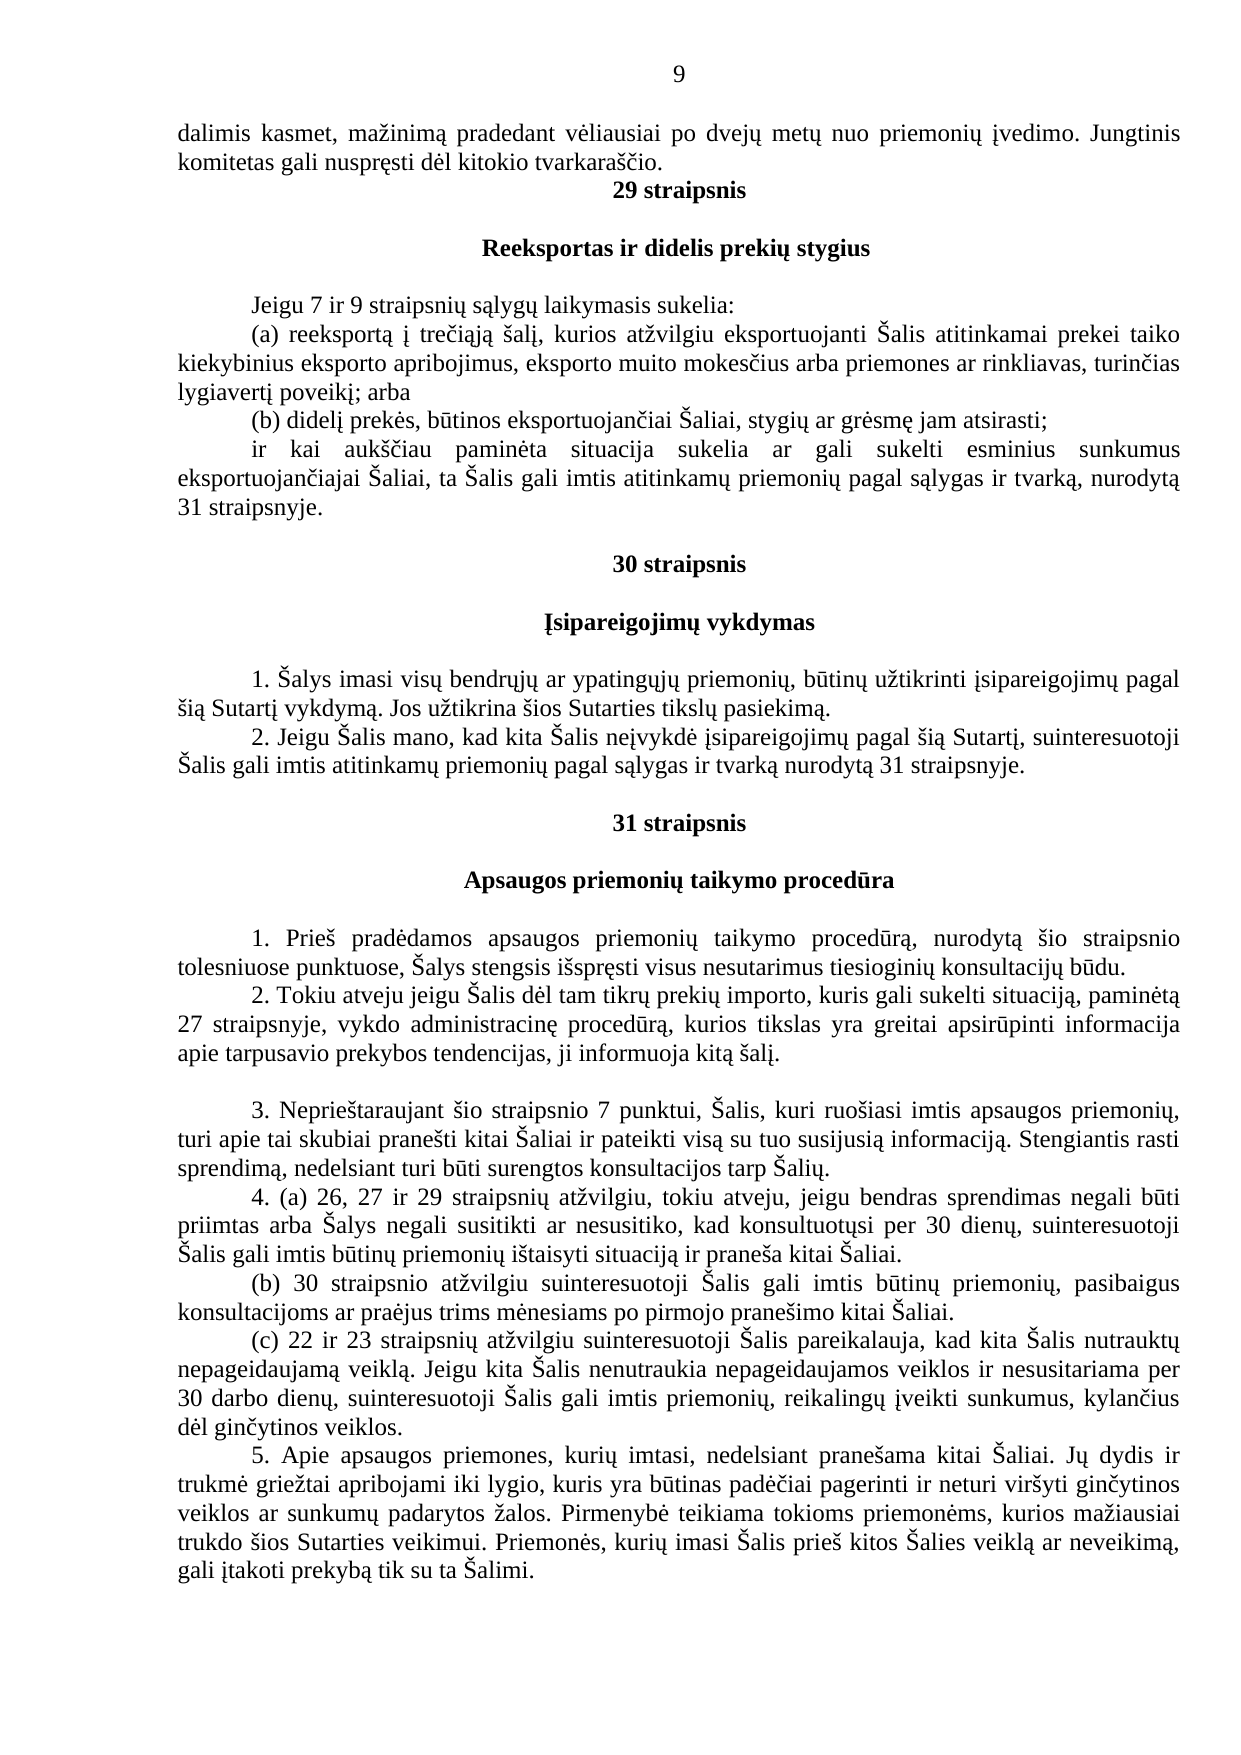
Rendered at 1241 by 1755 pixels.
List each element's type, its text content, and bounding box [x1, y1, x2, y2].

text (b) didelį prekės, būtinos eksportuojančiai Šaliai, stygių ar grėsmę jam atsirasti; [177, 406, 1181, 434]
text Apsaugos priemonių taikymo procedūra [177, 866, 1181, 894]
text Reeksportas ir didelis prekių stygius [177, 233, 1181, 262]
text dalimis kasmet, mažinimą pradedant vėliausiai po dvejų metų nuo priemonių įvedimo. Jungtinis komitetas gali nuspręsti dėl kitokio tvarkaraščio. [177, 118, 1181, 176]
text 31 straipsnis [177, 808, 1181, 837]
text 2. Tokiu atveju jeigu Šalis dėl tam tikrų prekių importo, kuris gali sukelti situaciją, paminėtą 27 straipsnyje, vykdo administracinę procedūrą, kurios tikslas yra greitai apsirūpinti informacija apie tarpusavio prekybos tendencijas, ji informuoja kitą šalį. [177, 981, 1181, 1067]
text 5. Apie apsaugos priemones, kurių imtasi, nedelsiant pranešama kitai Šaliai. Jų dydis ir trukmė griežtai apribojami iki lygio, kuris yra būtinas padėčiai pagerinti ir neturi viršyti ginčytinos veiklos ar sunkumų padarytos žalos. Pirmenybė teikiama tokioms priemonėms, kurios mažiausiai trukdo šios Sutarties veikimui. Priemonės, kurių imasi Šalis prieš kitos Šalies veiklą ar neveikimą, gali įtakoti prekybą tik su ta Šalimi. [177, 1441, 1181, 1584]
text Jeigu 7 ir 9 straipsnių sąlygų laikymasis sukelia: [177, 291, 1181, 319]
text 4. (a) 26, 27 ir 29 straipsnių atžvilgiu, tokiu atveju, jeigu bendras sprendimas negali būti priimtas arba Šalys negali susitikti ar nesusitiko, kad konsultuotųsi per 30 dienų, suinteresuotoji Šalis gali imtis būtinų priemonių ištaisyti situaciją ir praneša kitai Šaliai. [177, 1182, 1181, 1268]
text ir kai aukščiau paminėta situacija sukelia ar gali sukelti esminius sunkumus eksportuojančiajai Šaliai, ta Šalis gali imtis atitinkamų priemonių pagal sąlygas ir tvarką, nurodytą 31 straipsnyje. [177, 434, 1181, 521]
text 2. Jeigu Šalis mano, kad kita Šalis neįvykdė įsipareigojimų pagal šią Sutartį, suinteresuotoji Šalis gali imtis atitinkamų priemonių pagal sąlygas ir tvarką nurodytą 31 straipsnyje. [177, 722, 1181, 779]
text 1. Prieš pradėdamos apsaugos priemonių taikymo procedūrą, nurodytą šio straipsnio tolesniuose punktuose, Šalys stengsis išspręsti visus nesutarimus tiesioginių konsultacijų būdu. [177, 923, 1181, 981]
text 30 straipsnis [177, 549, 1181, 578]
text 29 straipsnis [177, 176, 1181, 204]
text Įsipareigojimų vykdymas [177, 607, 1181, 636]
text 1. Šalys imasi visų bendrųjų ar ypatingųjų priemonių, būtinų užtikrinti įsipareigojimų pagal šią Sutartį vykdymą. Jos užtikrina šios Sutarties tikslų pasiekimą. [177, 664, 1181, 722]
text (c) 22 ir 23 straipsnių atžvilgiu suinteresuotoji Šalis pareikalauja, kad kita Šalis nutrauktų nepageidaujamą veiklą. Jeigu kita Šalis nenutraukia nepageidaujamos veiklos ir nesusitariama per 30 darbo dienų, suinteresuotoji Šalis gali imtis priemonių, reikalingų įveikti sunkumus, kylančius dėl ginčytinos veiklos. [177, 1326, 1181, 1441]
text (a) reeksportą į trečiąją šalį, kurios atžvilgiu eksportuojanti Šalis atitinkamai prekei taiko kiekybinius eksporto apribojimus, eksporto muito mokesčius arba priemones ar rinkliavas, turinčias lygiavertį poveikį; arba [177, 319, 1181, 406]
text 3. Neprieštaraujant šio straipsnio 7 punktui, Šalis, kuri ruošiasi imtis apsaugos priemonių, turi apie tai skubiai pranešti kitai Šaliai ir pateikti visą su tuo susijusią informaciją. Stengiantis rasti sprendimą, nedelsiant turi būti surengtos konsultacijos tarp Šalių. [177, 1096, 1181, 1182]
text (b) 30 straipsnio atžvilgiu suinteresuotoji Šalis gali imtis būtinų priemonių, pasibaigus konsultacijoms ar praėjus trims mėnesiams po pirmojo pranešimo kitai Šaliai. [177, 1268, 1181, 1326]
